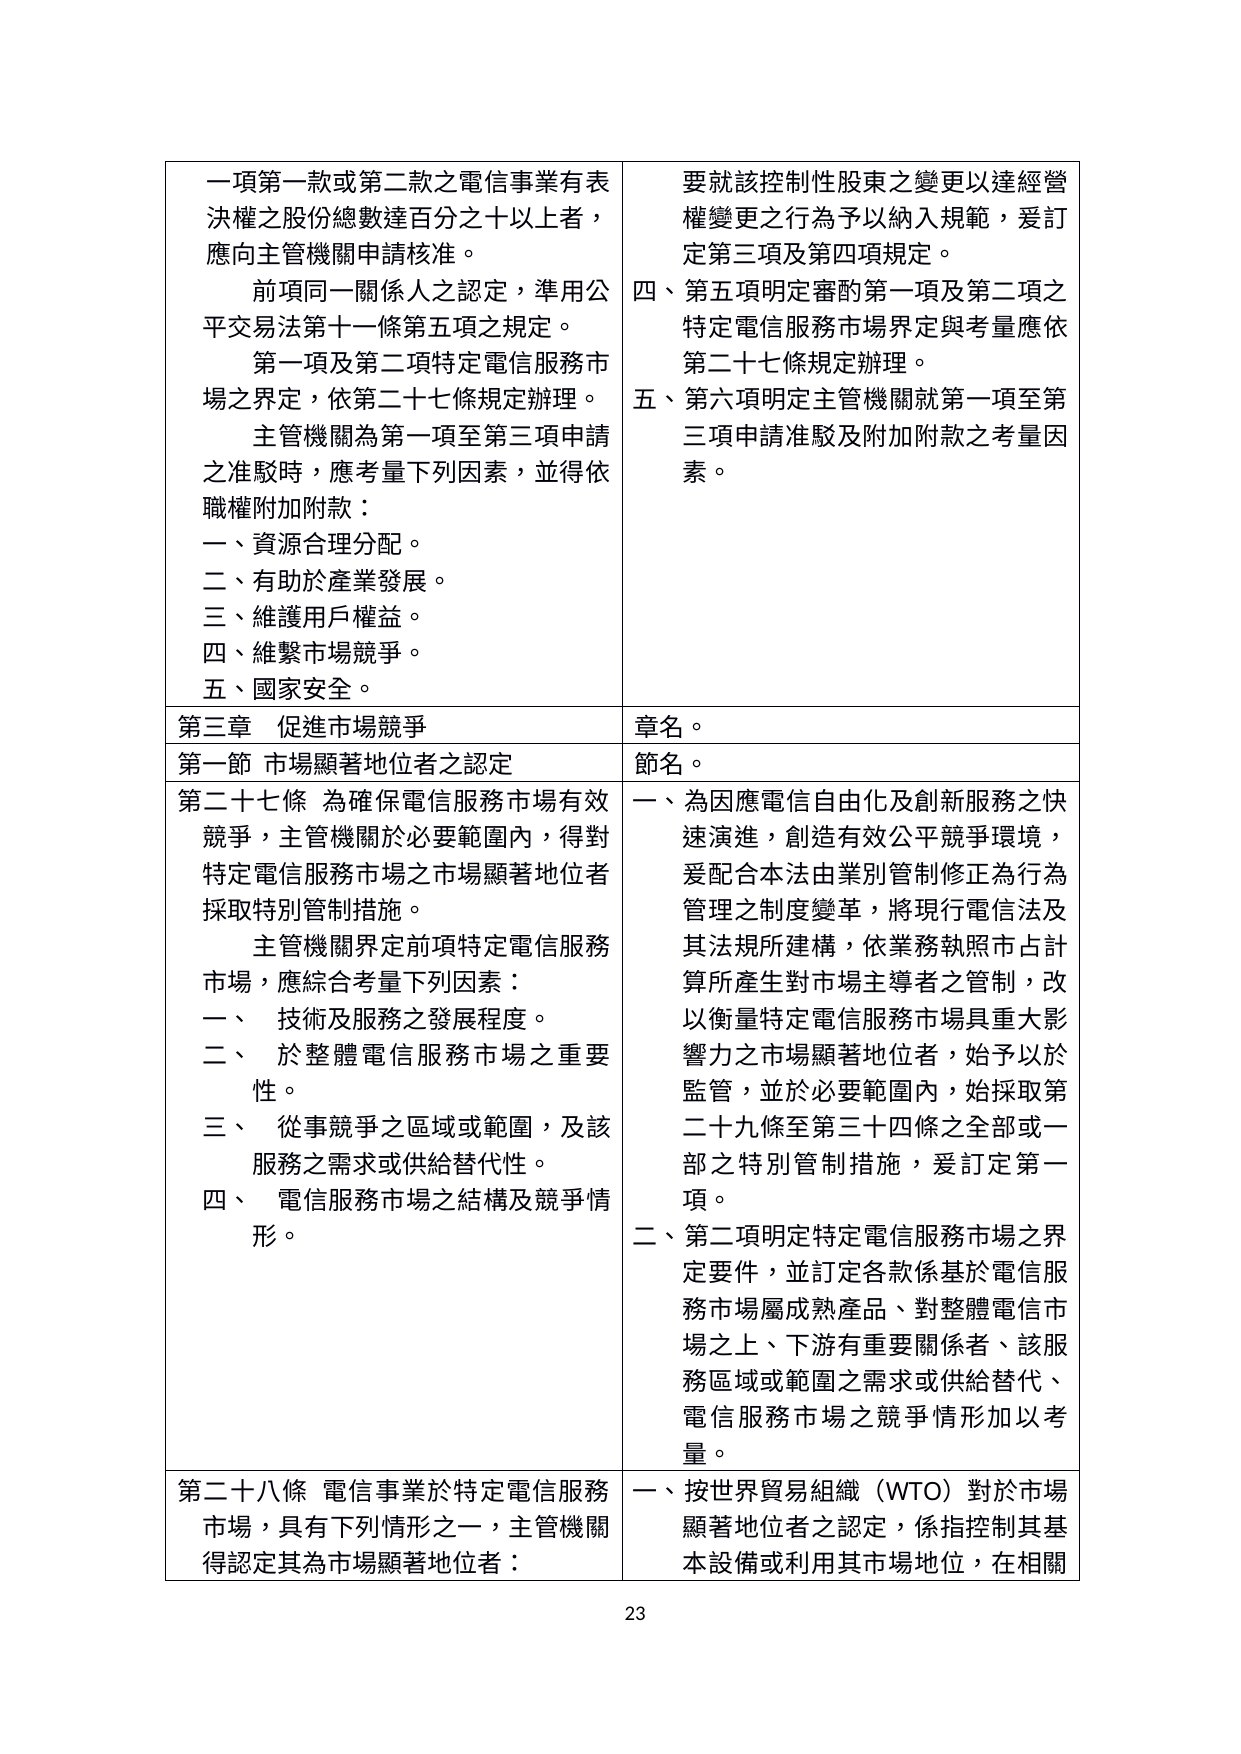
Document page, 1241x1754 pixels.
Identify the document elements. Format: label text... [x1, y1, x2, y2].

table_cell 要就該控制性股東之變更以達經營權變更之行為予以納入規範，爰訂定第三項及第四項規定。 第五項明定審酌第一項及第二項之特定電信服務市場界定與考量應依第二十七條規定辦理。 第六項明定主管機關就第一項至第三項申請准駁及附加附款之考量因素。 [623, 162, 1079, 706]
table_cell 章名。 [623, 707, 1079, 743]
table_cell 按世界貿易組織（WTO）對於市場顯著地位者之認定，係指控制其基本設備或利用其市場地位，在相關 [623, 1471, 1079, 1580]
table_cell 為因應電信自由化及創新服務之快速演進，創造有效公平競爭環境，爰配合本法由業別管制修正為行為管理之制度變革，將現行電信法及其法規所建構，依業務執照市占計算所產生對市場主導者之管制，改以衡量特定電信服務市場具重大影響力之市場顯著地位者，始予以於監管，並於必要範圍內，始採取第二十九條至第三十四條之全部或一部之特別管制措施，爰訂定第一項。 第二項明定特定電信服務市場之界定要件，並訂定各款係基於電信服務市場屬成熟產品、對整體電信市場之上、下游有重要關係者、該服務區域或範圍之需求或供給替代、電信服務市場之競爭情形加以考量。 [623, 782, 1079, 1470]
table_cell 一項第一款或第二款之電信事業有表決權之股份總數達百分之十以上者，應向主管機關申請核准。 前項同一關係人之認定，準用公平交易法第十一條第五項之規定。 第一項及第二項特定電信服務市場之界定，依第二十七條規定辦理。 主管機關為第一項至第三項申請之准駁時，應考量下列因素，並得依職權附加附款： 一、資源合理分配。 二、有助於產業發展。 三、維護用戶權益。 四、維繫市場競爭。 五、國家安全。 [166, 162, 622, 706]
table_cell 第二十七條 為確保電信服務市場有效競爭，主管機關於必要範圍內，得對特定電信服務市場之市場顯著地位者採取特別管制措施。 主管機關界定前項特定電信服務市場，應綜合考量下列因素： 技術及服務之發展程度。 於整體電信服務市場之重要性。 從事競爭之區域或範圍，及該服務之需求或供給替代性。 電信服務市場之結構及競爭情形。 [166, 782, 622, 1470]
table_cell 第三章 促進市場競爭 [166, 707, 622, 743]
table_cell 第二十八條 電信事業於特定電信服務市場，具有下列情形之一，主管機關得認定其為市場顯著地位者： [166, 1471, 622, 1580]
table_cell 節名。 [623, 744, 1079, 781]
table_cell 第一節 市場顯著地位者之認定 [166, 744, 622, 781]
